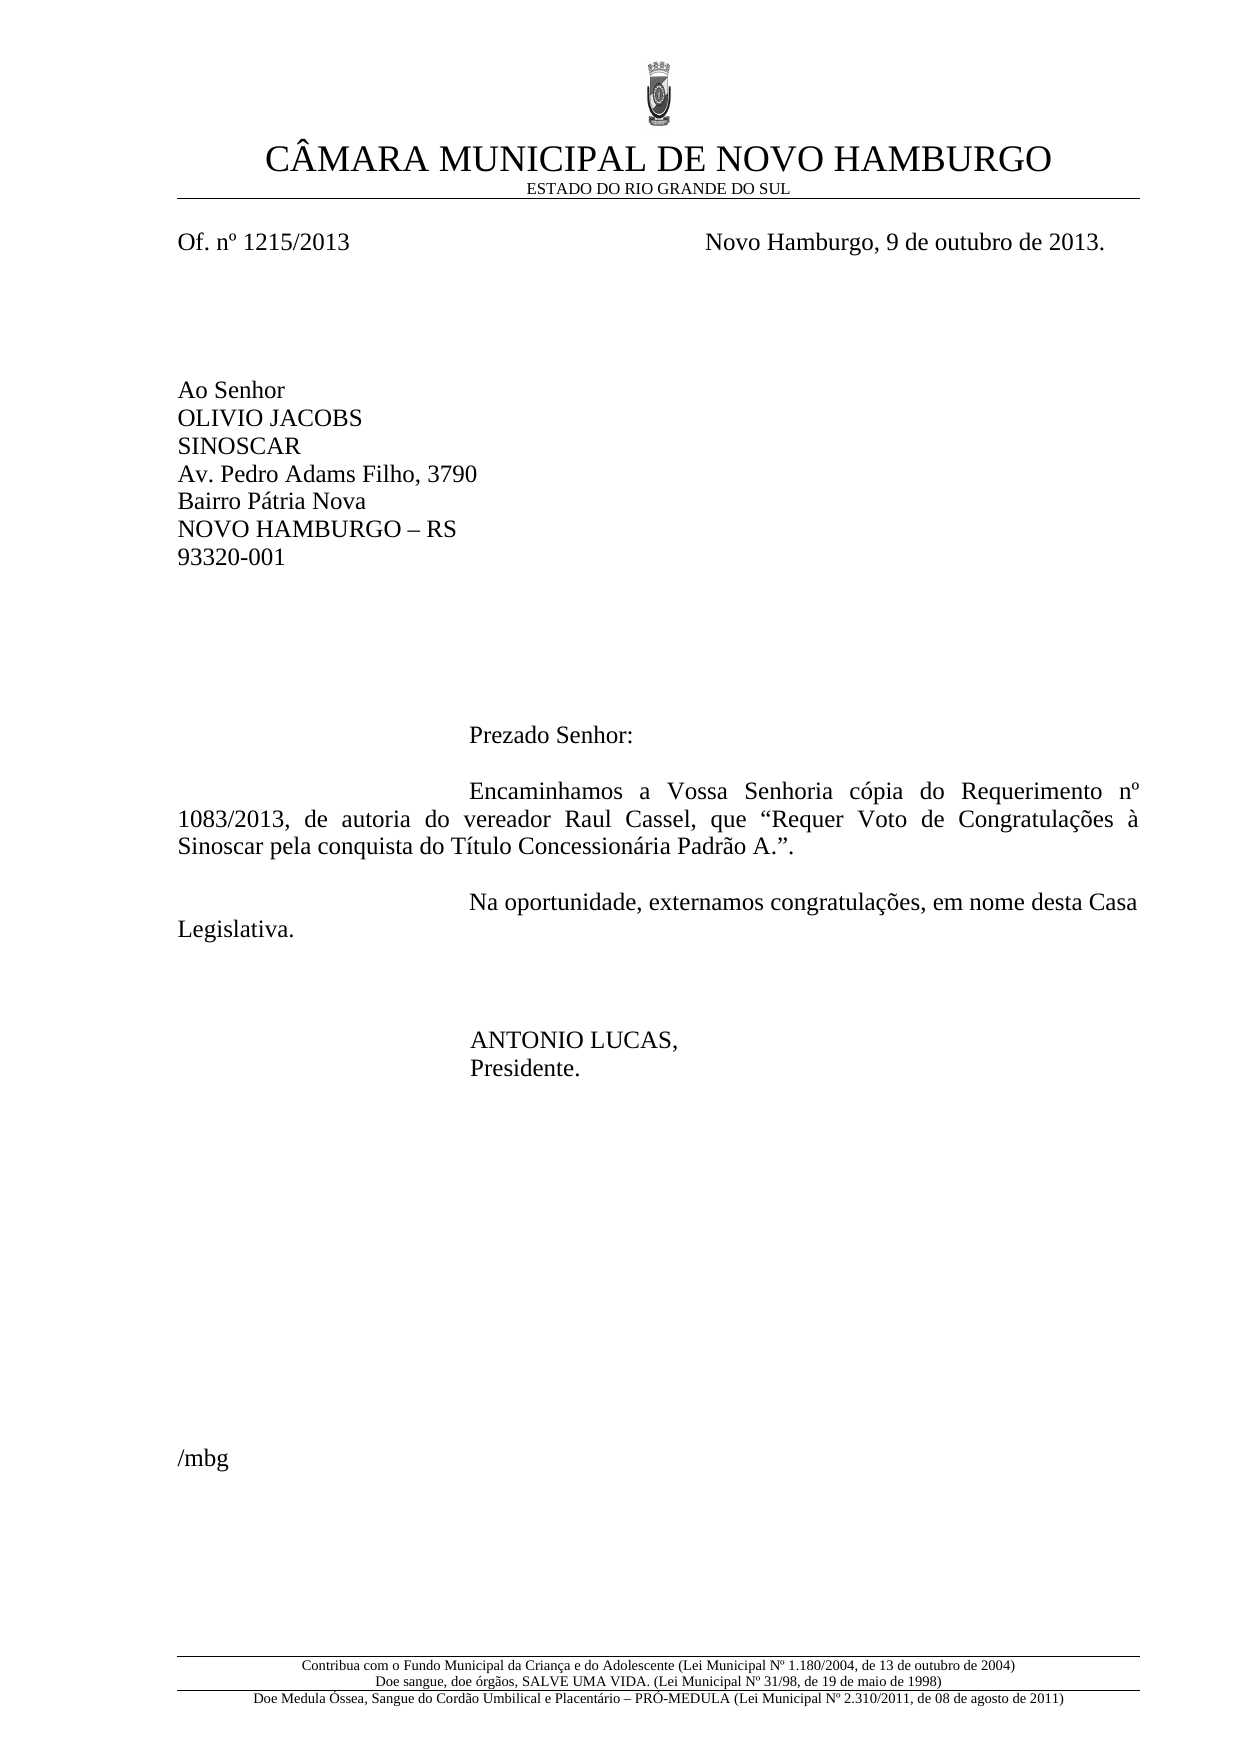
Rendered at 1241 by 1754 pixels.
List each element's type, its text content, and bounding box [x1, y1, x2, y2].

text Na oportunidade, externamos congratulações, em nome desta Casa Legislativa. [177, 888, 1140, 943]
text /mbg [177, 1444, 1140, 1471]
text SINOSCAR [177, 432, 1140, 460]
text Encaminhamos a Vossa Senhoria cópia do Requerimento nº 1083/2013, de autoria do vereador Raul Cassel, que “Requer Voto de Congratulações à Sinoscar pela conquista do Título Concessionária Padrão A.”. [177, 777, 1140, 860]
text OLIVIO JACOBS [177, 404, 1140, 432]
text ANTONIO LUCAS, [470, 1026, 1140, 1054]
text Prezado Senhor: [177, 722, 1140, 749]
text Av. Pedro Adams Filho, 3790 [177, 460, 1140, 487]
text Presidente. [470, 1054, 1140, 1082]
text NOVO HAMBURGO – RS [177, 515, 1140, 543]
text Bairro Pátria Nova [177, 487, 1140, 515]
text Ao Senhor [177, 377, 1140, 404]
text 93320-001 [177, 543, 1140, 571]
text Of. nº 1215/2013 Novo Hamburgo, 9 de outubro de 2013. [177, 228, 1140, 256]
